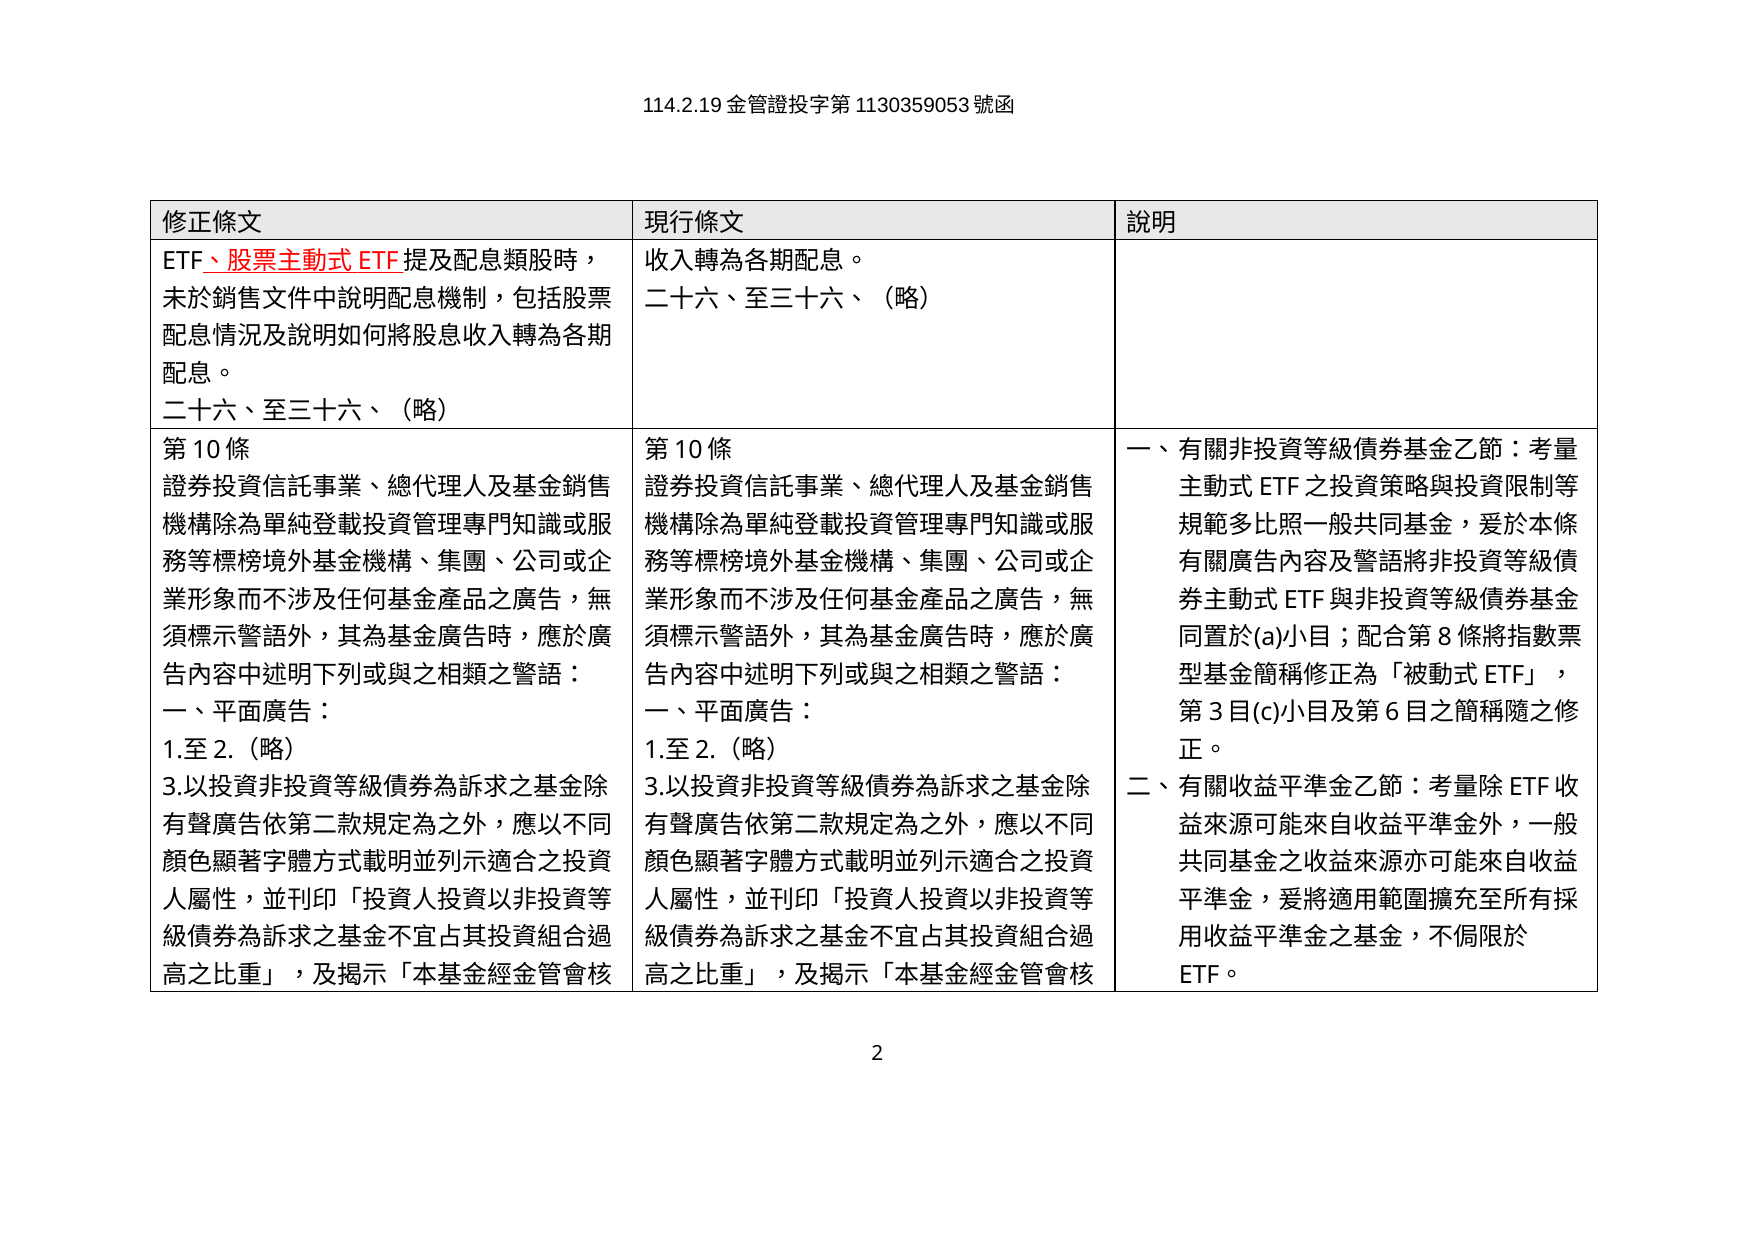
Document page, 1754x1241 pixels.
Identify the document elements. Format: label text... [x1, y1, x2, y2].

table_cell 有關非投資等級債券基金乙節：考量主動式ETF之投資策略與投資限制等規範多比照一般共同基金，爰於本條有關廣告內容及警語將非投資等級債券主動式ETF與非投資等級債券基金同置於(a)小目；配合第8條將指數票型基金簡稱修正為「被動式ETF」，第3目(c)小目及第6目之簡稱隨之修正。 有關收益平準金乙節：考量除ETF收益來源可能來自收益平準金外，一般共同基金之收益來源亦可能來自收益平準金，爰將適用範圍擴充至所有採用收益平準金之基金，不侷限於ETF。 考量主動式ETF與被動式ETF已開放之類型不完全相同，如槓反ETF僅有被動式，爰於二者皆應受規範或皆應排除時，分別列示，以臻明確。 [1116, 429, 1597, 991]
table_cell [1116, 240, 1597, 427]
table_header 現行條文 [633, 201, 1114, 239]
table_cell ETF、股票主動式ETF提及配息類股時，未於銷售文件中說明配息機制，包括股票配息情況及說明如何將股息收入轉為各期配息。 二十六、至三十六、（略） [151, 240, 632, 427]
table_cell 第10條 證券投資信託事業、總代理人及基金銷售機構除為單純登載投資管理專門知識或服務等標榜境外基金機構、集團、公司或企業形象而不涉及任何基金產品之廣告，無須標示警語外，其為基金廣告時，應於廣告內容中述明下列或與之相類之警語： 一、平面廣告： 1.至2.（略） 3.以投資非投資等級債券為訴求之基金除有聲廣告依第二款規定為之外，應以不同顏色顯著字體方式載明並列示適合之投資人屬性，並刊印「投資人投資以非投資等級債券為訴求之基金不宜占其投資組合過高之比重」，及揭示「本基金經金管會核 [633, 429, 1114, 991]
table_cell 收入轉為各期配息。 二十六、至三十六、（略） [633, 240, 1114, 427]
table_cell 第10條 證券投資信託事業、總代理人及基金銷售機構除為單純登載投資管理專門知識或服務等標榜境外基金機構、集團、公司或企業形象而不涉及任何基金產品之廣告，無須標示警語外，其為基金廣告時，應於廣告內容中述明下列或與之相類之警語： 一、平面廣告： 1.至2.（略） 3.以投資非投資等級債券為訴求之基金除有聲廣告依第二款規定為之外，應以不同顏色顯著字體方式載明並列示適合之投資人屬性，並刊印「投資人投資以非投資等級債券為訴求之基金不宜占其投資組合過高之比重」，及揭示「本基金經金管會核 [151, 429, 632, 991]
table_header 說明 [1116, 201, 1597, 239]
table_header 修正條文 [151, 201, 632, 239]
